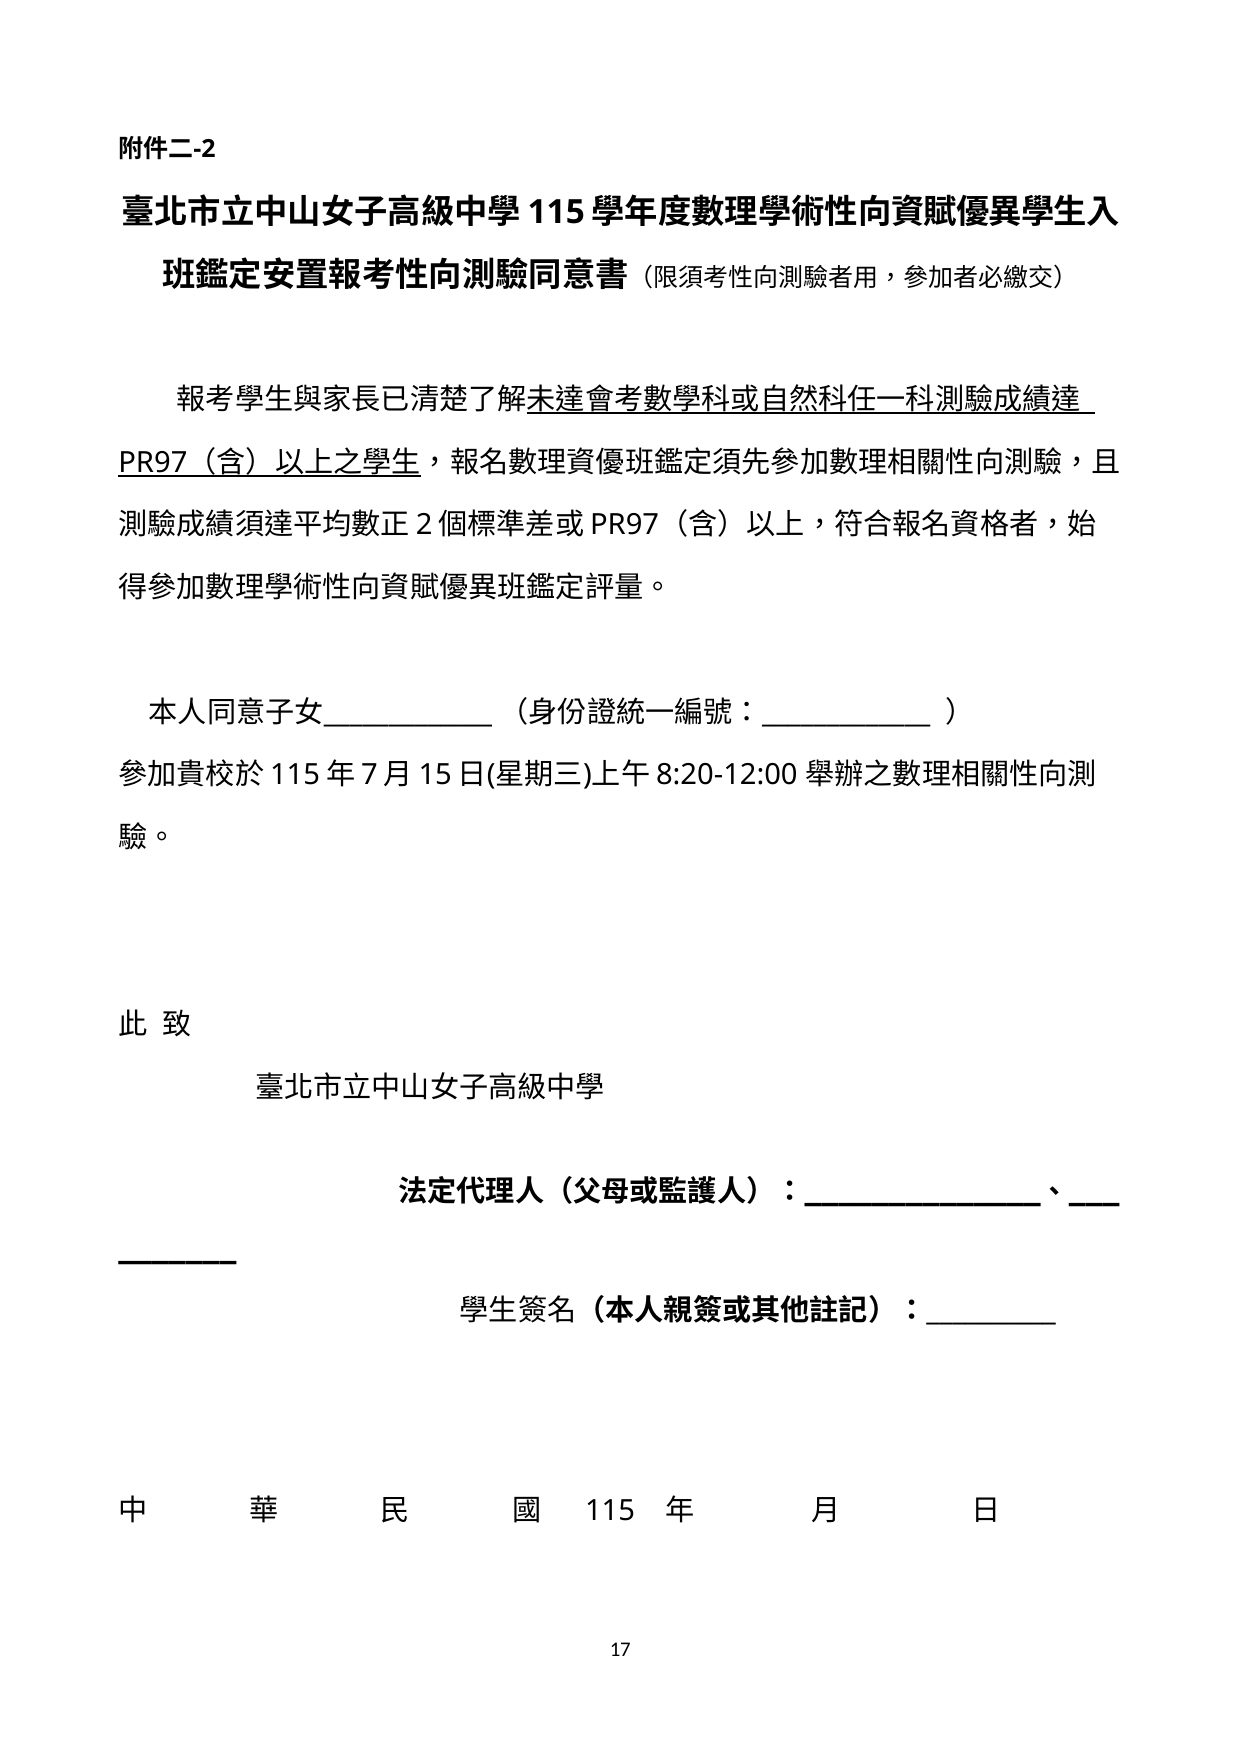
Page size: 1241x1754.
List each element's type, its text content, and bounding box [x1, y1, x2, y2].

text 臺北市立中山女子高級中學 [118, 1043, 1122, 1105]
text 中 華 民 國 115 年 月 日 [118, 1487, 1122, 1529]
text 附件二-2 [118, 105, 1122, 168]
text 參加貴校於115年7月15日(星期三)上午8:20-12:00 舉辦之數理相關性向測驗。 此 致 [118, 730, 1122, 1043]
text 本人同意子女_____________ （身份證統一編號：_____________ ） [118, 605, 1122, 730]
text 臺北市立中山女子高級中學115學年度數理學術性向資賦優異學生入班鑑定安置報考性向測驗同意書（限須考性向測驗者用，參加者必繳交） [118, 168, 1122, 293]
text 學生簽名（本人親簽或其他註記）：__________ [118, 1287, 1122, 1329]
text 報考學生與家長已清楚了解未達會考數學科或自然科任一科測驗成績達 PR97（含）以上之學生，報名數理資優班鑑定須先參加數理相關性向測驗，且測驗成績須達平均數正2個標準差或PR97（含）以上，符合報名資格者，始得參加數理學術性向資賦優異班鑑定評量。 [118, 355, 1122, 605]
text 法定代理人（父母或監護人）：______________、__________ [118, 1168, 1122, 1268]
